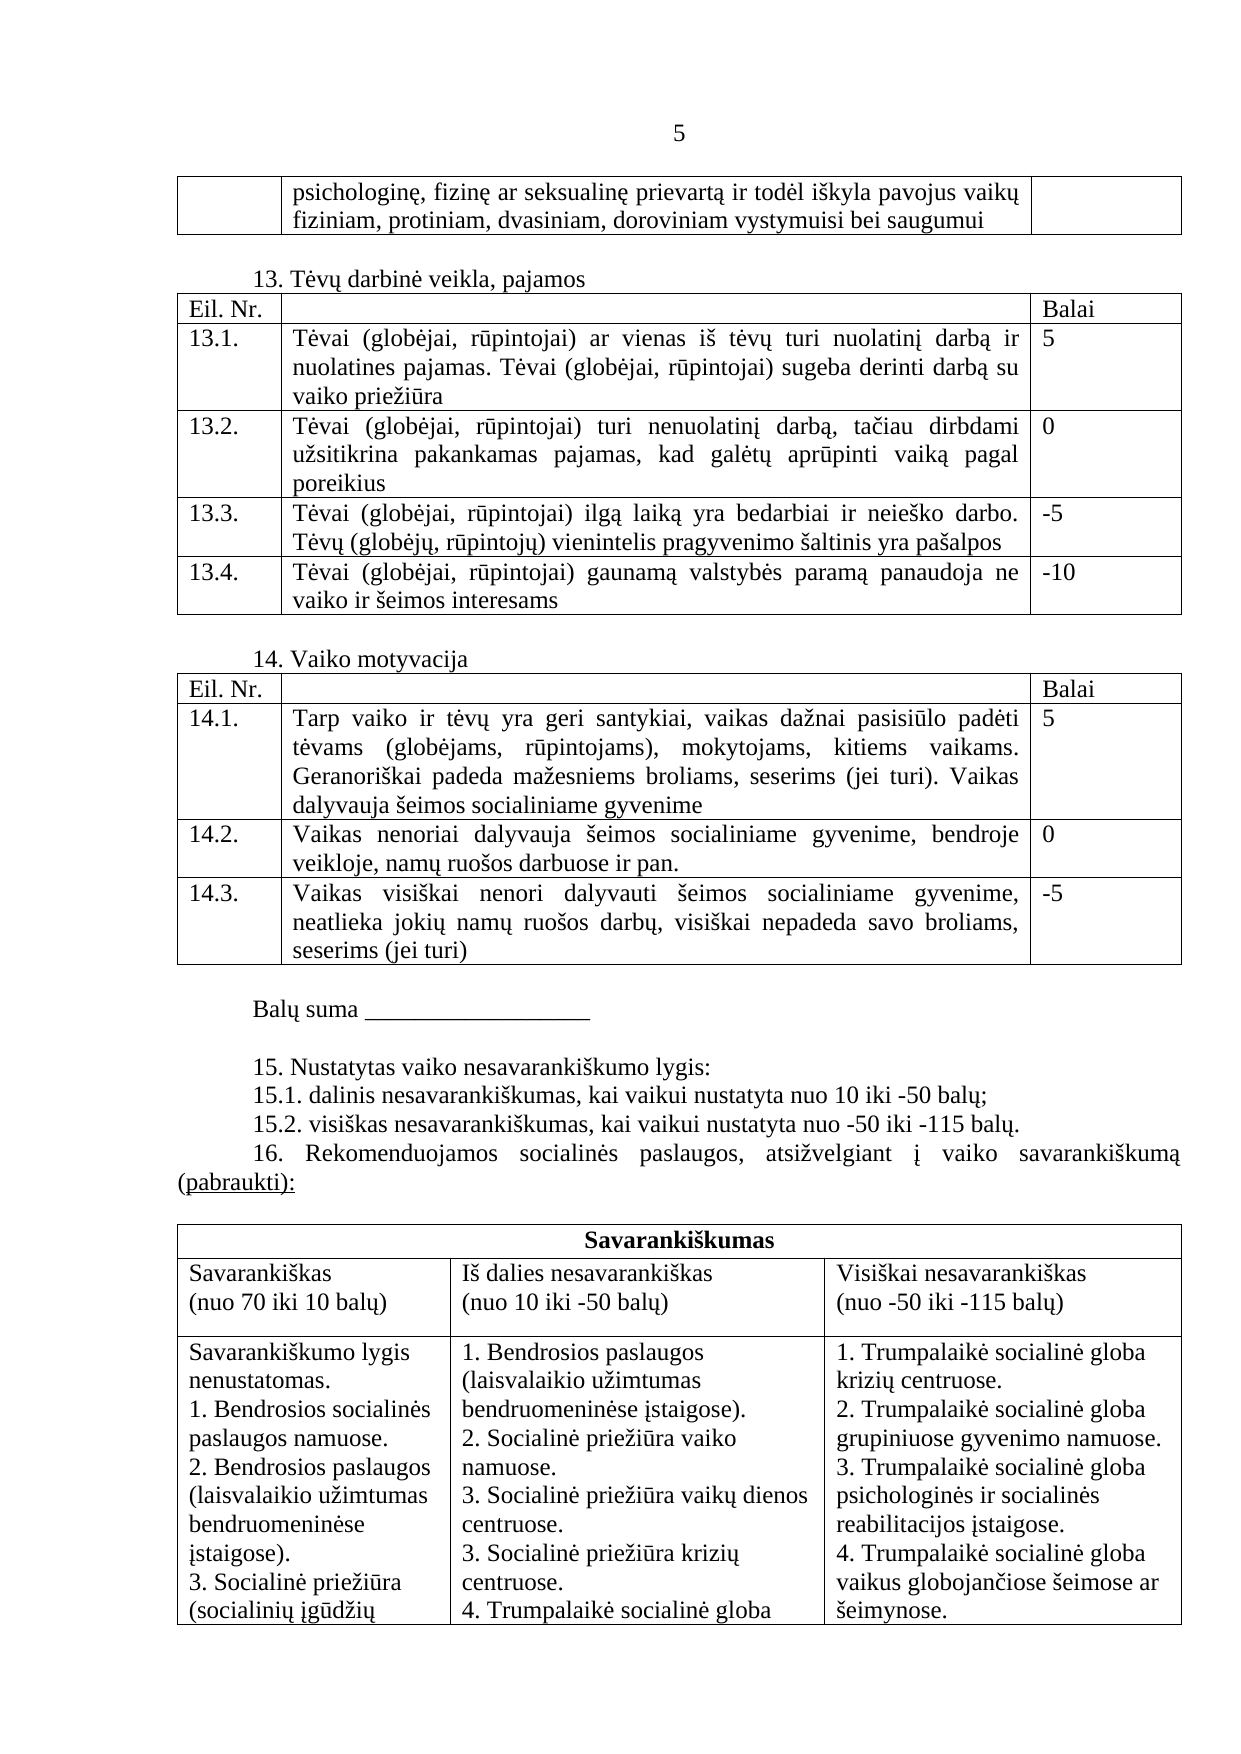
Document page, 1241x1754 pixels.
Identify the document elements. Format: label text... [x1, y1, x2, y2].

table_cell [1032, 177, 1181, 234]
table_header Eil. Nr. [178, 294, 281, 322]
table_header [282, 294, 1030, 322]
table_cell 13.2. [178, 411, 281, 497]
table_cell 13.3. [178, 498, 281, 556]
table_header Savarankiškumas [178, 1225, 1181, 1257]
table_cell Vaikas visiškai nenori dalyvauti šeimos socialiniame gyvenime, neatlieka jokių namų ruošos darbų, visiškai nepadeda savo broliams, seserims (jei turi) [282, 878, 1030, 964]
table_cell Tarp vaiko ir tėvų yra geri santykiai, vaikas dažnai pasisiūlo padėti tėvams (globėjams, rūpintojams), mokytojams, kitiems vaikams. Geranoriškai padeda mažesniems broliams, seserims (jei turi). Vaikas dalyvauja šeimos socialiniame gyvenime [282, 704, 1030, 818]
table_cell 14.2. [178, 820, 281, 877]
table_cell 1. Trumpalaikė socialinė globa krizių centruose. 2. Trumpalaikė socialinė globa grupiniuose gyvenimo namuose. 3. Trumpalaikė socialinė globa psichologinės ir socialinės reabilitacijos įstaigose. 4. Trumpalaikė socialinė globa vaikus globojančiose šeimose ar šeimynose. [825, 1337, 1181, 1624]
table_cell Iš dalies nesavarankiškas (nuo 10 iki -50 balų) [451, 1259, 824, 1336]
table_header [282, 674, 1030, 702]
table_cell Tėvai (globėjai, rūpintojai) turi nenuolatinį darbą, tačiau dirbdami užsitikrina pakankamas pajamas, kad galėtų aprūpinti vaiką pagal poreikius [282, 411, 1030, 497]
table_cell psichologinę, fizinę ar seksualinę prievartą ir todėl iškyla pavojus vaikų fiziniam, protiniam, dvasiniam, doroviniam vystymuisi bei saugumui [282, 177, 1031, 234]
table_cell 0 [1031, 411, 1181, 497]
table_cell [178, 177, 281, 234]
text 14. Vaiko motyvacija [177, 644, 1181, 673]
table_cell Tėvai (globėjai, rūpintojai) gaunamą valstybės paramą panaudoja ne vaiko ir šeimos interesams [282, 557, 1030, 614]
table_cell 13.1. [178, 324, 281, 410]
table_cell -5 [1031, 498, 1181, 556]
text Balų suma __________________ [177, 994, 1181, 1023]
table_header Eil. Nr. [178, 674, 281, 702]
text 15. Nustatytas vaiko nesavarankiškumo lygis: [177, 1052, 1181, 1080]
text 15.1. dalinis nesavarankiškumas, kai vaikui nustatyta nuo 10 iki -50 balų; [177, 1080, 1181, 1109]
table_cell Tėvai (globėjai, rūpintojai) ilgą laiką yra bedarbiai ir neieško darbo. Tėvų (globėjų, rūpintojų) vienintelis pragyvenimo šaltinis yra pašalpos [282, 498, 1030, 556]
table_header Balai [1031, 294, 1181, 322]
text 15.2. visiškas nesavarankiškumas, kai vaikui nustatyta nuo -50 iki -115 balų. [177, 1109, 1181, 1138]
table_header Balai [1031, 674, 1181, 702]
text 16. Rekomenduojamos socialinės paslaugos, atsižvelgiant į vaiko savarankiškumą (pabraukti): [177, 1138, 1181, 1195]
table_cell 5 [1031, 704, 1181, 818]
text 13. Tėvų darbinė veikla, pajamos [177, 264, 1181, 293]
table_cell Visiškai nesavarankiškas (nuo -50 iki -115 balų) [825, 1259, 1181, 1336]
table_cell Vaikas nenoriai dalyvauja šeimos socialiniame gyvenime, bendroje veikloje, namų ruošos darbuose ir pan. [282, 820, 1030, 877]
table_cell Savarankiškumo lygis nenustatomas. 1. Bendrosios socialinės paslaugos namuose. 2. Bendrosios paslaugos (laisvalaikio užimtumas bendruomeninėse įstaigose). 3. Socialinė priežiūra (socialinių įgūdžių [178, 1337, 450, 1624]
table_cell Tėvai (globėjai, rūpintojai) ar vienas iš tėvų turi nuolatinį darbą ir nuolatines pajamas. Tėvai (globėjai, rūpintojai) sugeba derinti darbą su vaiko priežiūra [282, 324, 1030, 410]
table_cell 5 [1031, 324, 1181, 410]
table_cell 14.3. [178, 878, 281, 964]
table_cell 13.4. [178, 557, 281, 614]
table_cell Savarankiškas (nuo 70 iki 10 balų) [178, 1259, 450, 1336]
table_cell -5 [1031, 878, 1181, 964]
table_cell 1. Bendrosios paslaugos (laisvalaikio užimtumas bendruomeninėse įstaigose). 2. Socialinė priežiūra vaiko namuose. 3. Socialinė priežiūra vaikų dienos centruose. 3. Socialinė priežiūra krizių centruose. 4. Trumpalaikė socialinė globa [451, 1337, 824, 1624]
table_cell 0 [1031, 820, 1181, 877]
table_cell 14.1. [178, 704, 281, 818]
table_cell -10 [1031, 557, 1181, 614]
